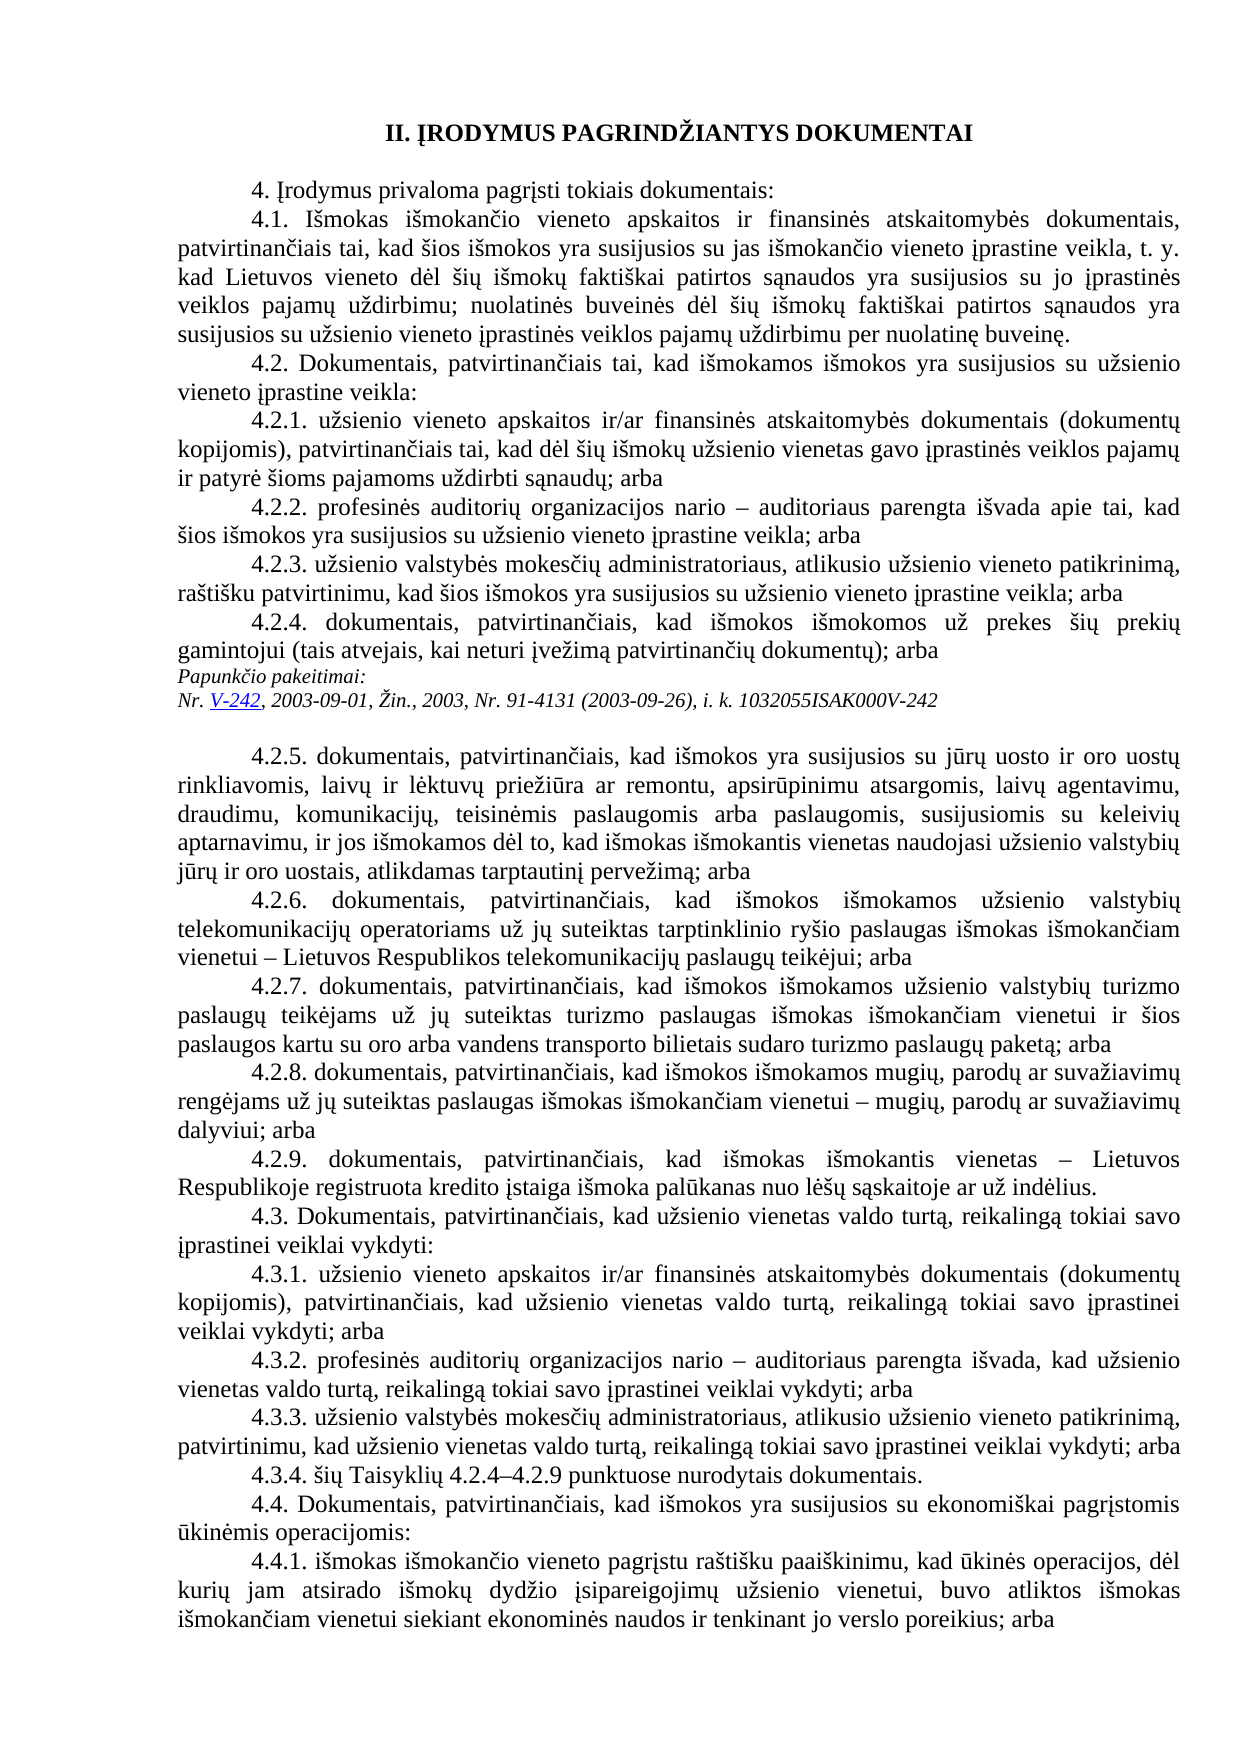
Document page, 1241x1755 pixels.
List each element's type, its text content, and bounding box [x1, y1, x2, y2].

text 4.2.6. dokumentais, patvirtinančiais, kad išmokos išmokamos užsienio valstybių telekomunikacijų operatoriams už jų suteiktas tarptinklinio ryšio paslaugas išmokas išmokančiam vienetui – Lietuvos Respublikos telekomunikacijų paslaugų teikėjui; arba [177, 885, 1181, 971]
text 4.2.3. užsienio valstybės mokesčių administratoriaus, atlikusio užsienio vieneto patikrinimą, raštišku patvirtinimu, kad šios išmokos yra susijusios su užsienio vieneto įprastine veikla; arba [177, 549, 1181, 607]
text 4.2. Dokumentais, patvirtinančiais tai, kad išmokamos išmokos yra susijusios su užsienio vieneto įprastine veikla: [177, 348, 1181, 406]
text 4.2.8. dokumentais, patvirtinančiais, kad išmokos išmokamos mugių, parodų ar suvažiavimų rengėjams už jų suteiktas paslaugas išmokas išmokančiam vienetui – mugių, parodų ar suvažiavimų dalyviui; arba [177, 1057, 1181, 1144]
text 4.2.7. dokumentais, patvirtinančiais, kad išmokos išmokamos užsienio valstybių turizmo paslaugų teikėjams už jų suteiktas turizmo paslaugas išmokas išmokančiam vienetui ir šios paslaugos kartu su oro arba vandens transporto bilietais sudaro turizmo paslaugų paketą; arba [177, 971, 1181, 1057]
text 4.3.2. profesinės auditorių organizacijos nario – auditoriaus parengta išvada, kad užsienio vienetas valdo turtą, reikalingą tokiai savo įprastinei veiklai vykdyti; arba [177, 1345, 1181, 1402]
text 4.2.2. profesinės auditorių organizacijos nario – auditoriaus parengta išvada apie tai, kad šios išmokos yra susijusios su užsienio vieneto įprastine veikla; arba [177, 492, 1181, 549]
text 4.2.4. dokumentais, patvirtinančiais, kad išmokos išmokomos už prekes šių prekių gamintojui (tais atvejais, kai neturi įvežimą patvirtinančių dokumentų); arba [177, 607, 1181, 664]
text Nr. V-242, 2003-09-01, Žin., 2003, Nr. 91-4131 (2003-09-26), i. k. 1032055ISAK000V-242 [177, 688, 1181, 712]
text 4.3. Dokumentais, patvirtinančiais, kad užsienio vienetas valdo turtą, reikalingą tokiai savo įprastinei veiklai vykdyti: [177, 1201, 1181, 1259]
text 4.3.4. šių Taisyklių 4.2.4–4.2.9 punktuose nurodytais dokumentais. [177, 1460, 1181, 1489]
text 4.3.1. užsienio vieneto apskaitos ir/ar finansinės atskaitomybės dokumentais (dokumentų kopijomis), patvirtinančiais, kad užsienio vienetas valdo turtą, reikalingą tokiai savo įprastinei veiklai vykdyti; arba [177, 1259, 1181, 1345]
text 4.4.1. išmokas išmokančio vieneto pagrįstu raštišku paaiškinimu, kad ūkinės operacijos, dėl kurių jam atsirado išmokų dydžio įsipareigojimų užsienio vienetui, buvo atliktos išmokas išmokančiam vienetui siekiant ekonominės naudos ir tenkinant jo verslo poreikius; arba [177, 1546, 1181, 1632]
text 4.2.9. dokumentais, patvirtinančiais, kad išmokas išmokantis vienetas – Lietuvos Respublikoje registruota kredito įstaiga išmoka palūkanas nuo lėšų sąskaitoje ar už indėlius. [177, 1144, 1181, 1201]
text 4. Įrodymus privaloma pagrįsti tokiais dokumentais: [177, 176, 1181, 204]
text II. ĮRODYMUS PAGRINDŽIANTYS DOKUMENTAI [177, 118, 1181, 147]
text 4.2.1. užsienio vieneto apskaitos ir/ar finansinės atskaitomybės dokumentais (dokumentų kopijomis), patvirtinančiais tai, kad dėl šių išmokų užsienio vienetas gavo įprastinės veiklos pajamų ir patyrė šioms pajamoms uždirbti sąnaudų; arba [177, 406, 1181, 492]
text Papunkčio pakeitimai: [177, 664, 1181, 688]
text 4.2.5. dokumentais, patvirtinančiais, kad išmokos yra susijusios su jūrų uosto ir oro uostų rinkliavomis, laivų ir lėktuvų priežiūra ar remontu, apsirūpinimu atsargomis, laivų agentavimu, draudimu, komunikacijų, teisinėmis paslaugomis arba paslaugomis, susijusiomis su keleivių aptarnavimu, ir jos išmokamos dėl to, kad išmokas išmokantis vienetas naudojasi užsienio valstybių jūrų ir oro uostais, atlikdamas tarptautinį pervežimą; arba [177, 741, 1181, 885]
text 4.3.3. užsienio valstybės mokesčių administratoriaus, atlikusio užsienio vieneto patikrinimą, patvirtinimu, kad užsienio vienetas valdo turtą, reikalingą tokiai savo įprastinei veiklai vykdyti; arba [177, 1402, 1181, 1460]
text 4.1. Išmokas išmokančio vieneto apskaitos ir finansinės atskaitomybės dokumentais, patvirtinančiais tai, kad šios išmokos yra susijusios su jas išmokančio vieneto įprastine veikla, t. y. kad Lietuvos vieneto dėl šių išmokų faktiškai patirtos sąnaudos yra susijusios su jo įprastinės veiklos pajamų uždirbimu; nuolatinės buveinės dėl šių išmokų faktiškai patirtos sąnaudos yra susijusios su užsienio vieneto įprastinės veiklos pajamų uždirbimu per nuolatinę buveinę. [177, 204, 1181, 348]
text 4.4. Dokumentais, patvirtinančiais, kad išmokos yra susijusios su ekonomiškai pagrįstomis ūkinėmis operacijomis: [177, 1489, 1181, 1546]
